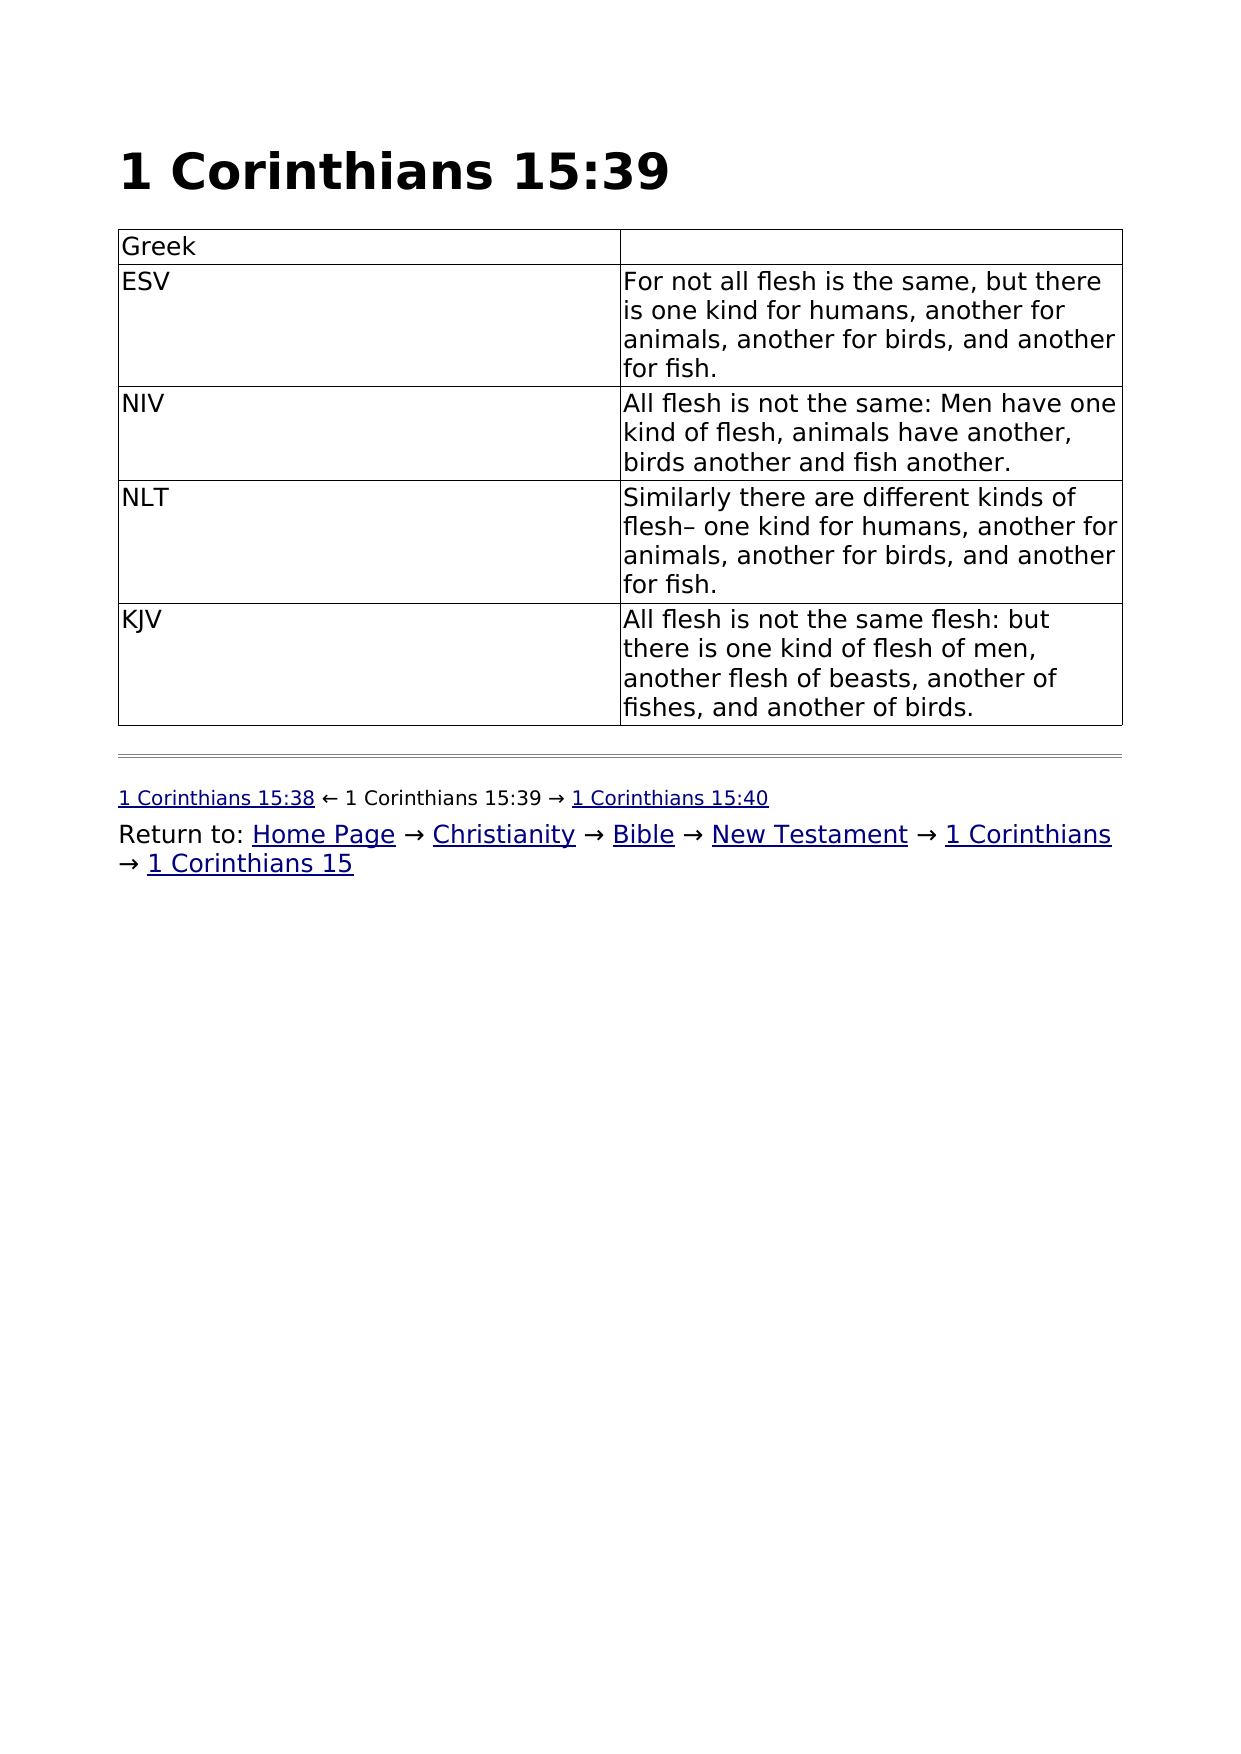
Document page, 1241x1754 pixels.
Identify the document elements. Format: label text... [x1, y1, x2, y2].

text Return to: Home Page → Christianity → Bible → New Testament → 1 Corinthians → 1 Corinthians 15 [118, 820, 1122, 879]
table_cell KJV [119, 604, 620, 725]
table_cell Similarly there are different kinds of flesh– one kind for humans, another for animals, another for birds, and another for fish. [621, 481, 1122, 602]
table_cell NLT [119, 481, 620, 602]
table_cell For not all flesh is the same, but there is one kind for humans, another for animals, another for birds, and another for fish. [621, 265, 1122, 386]
table_cell All flesh is not the same flesh: but there is one kind of flesh of men, another flesh of beasts, another of fishes, and another of birds. [621, 604, 1122, 725]
table_header Greek [119, 230, 620, 264]
table_cell All flesh is not the same: Men have one kind of flesh, animals have another, birds another and fish another. [621, 387, 1122, 480]
table_header [621, 230, 1122, 264]
subtitle 1 Corinthians 15:39 [118, 143, 1122, 201]
table_cell NIV [119, 387, 620, 480]
text 1 Corinthians 15:38 ← 1 Corinthians 15:39 → 1 Corinthians 15:40 [118, 786, 1122, 820]
table_cell ESV [119, 265, 620, 386]
